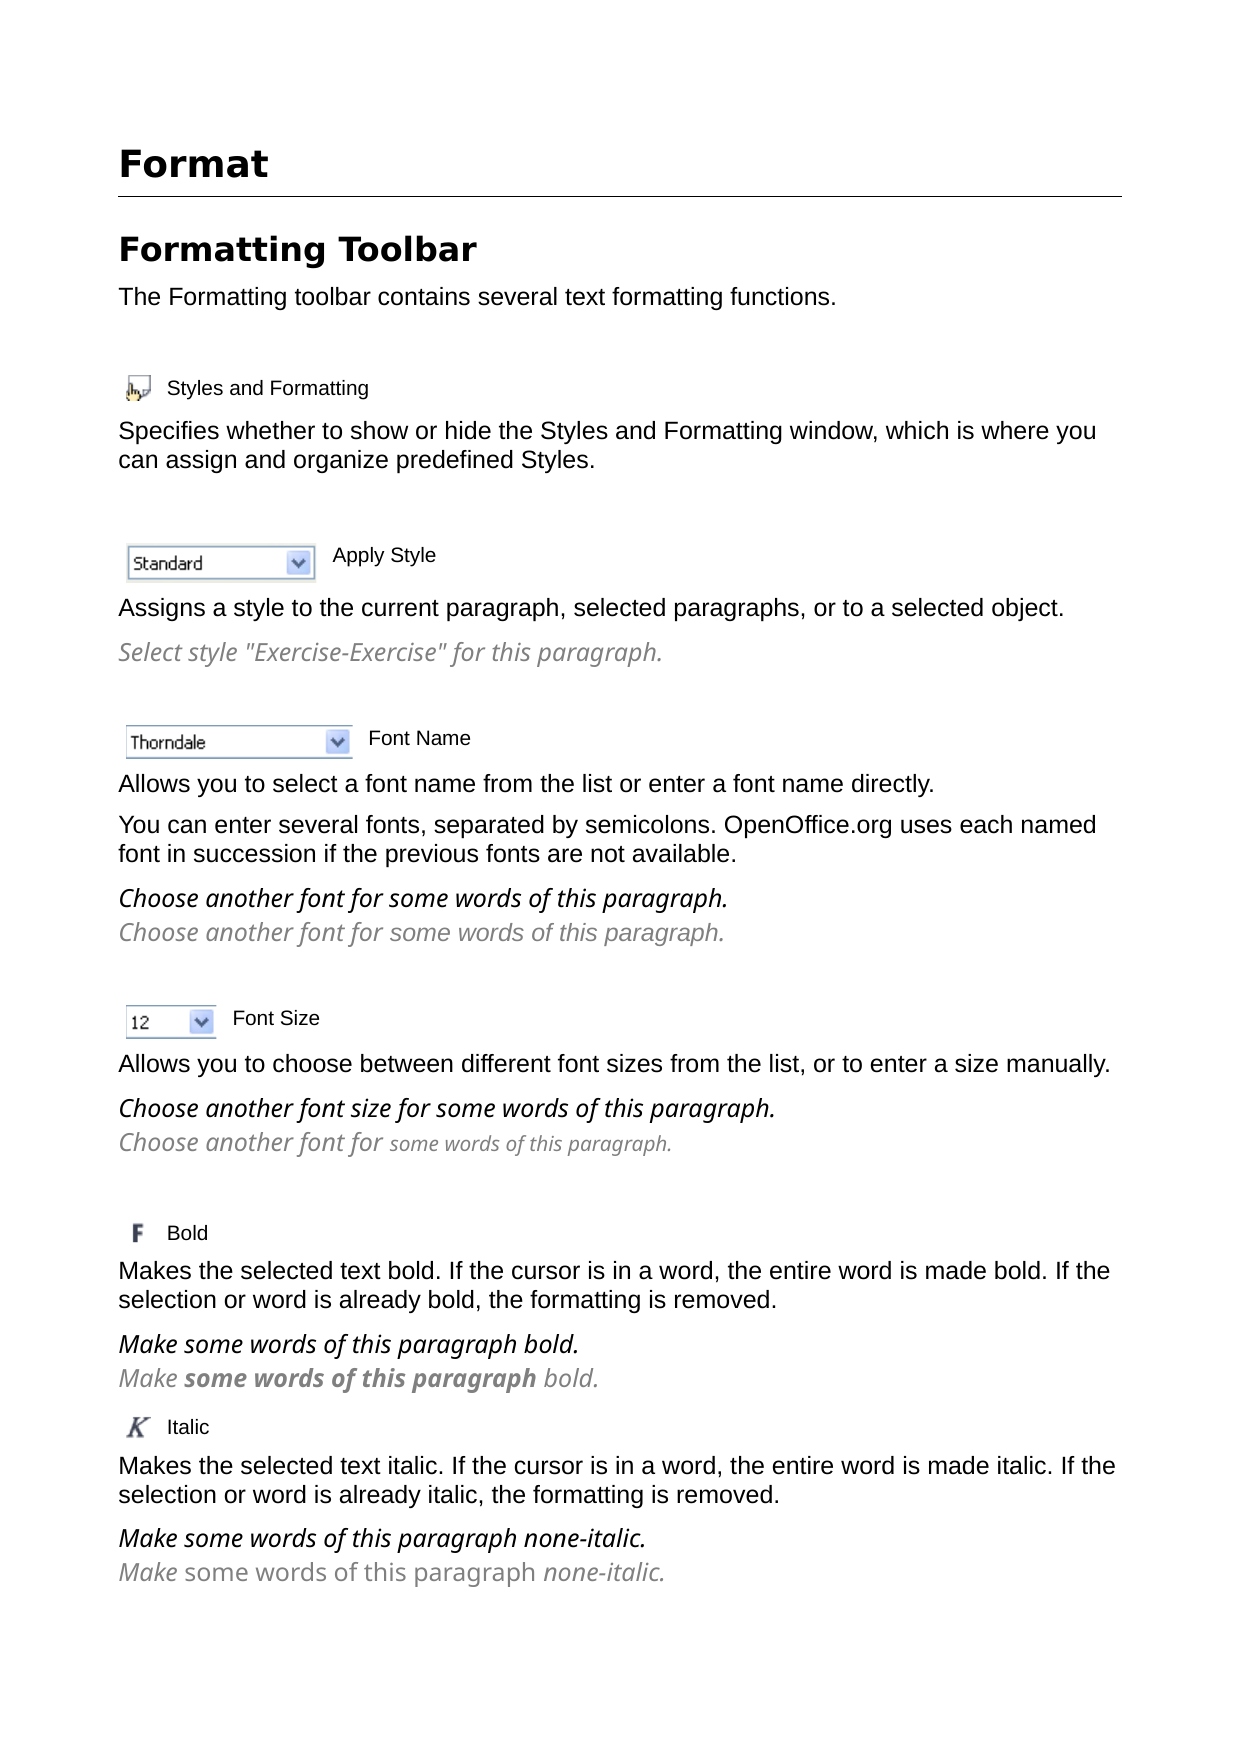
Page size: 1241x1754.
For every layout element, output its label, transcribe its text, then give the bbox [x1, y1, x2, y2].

text Make some words of this paragraph none-italic. [118, 1555, 1122, 1589]
text Make some words of this paragraph bold. [118, 1360, 1122, 1394]
picture [126, 1220, 151, 1246]
subtitle Formatting Toolbar [118, 231, 1122, 269]
table_header Apply Style [324, 532, 453, 593]
subtitle Format [118, 143, 1122, 196]
picture [126, 1415, 151, 1440]
table_header Bold [159, 1210, 219, 1256]
table_header [118, 365, 159, 411]
table_header Styles and Formatting [159, 365, 385, 411]
picture [126, 725, 353, 759]
picture [126, 1005, 217, 1039]
text Specifies whether to show or hide the Styles and Formatting window, which is where you can assign and organize predefined Styles. [118, 416, 1122, 474]
text Allows you to choose between different font sizes from the list, or to enter a size manually. [118, 1049, 1122, 1078]
text Makes the selected text bold. If the cursor is in a word, the entire word is made bold. If the selection or word is already bold, the formatting is removed. [118, 1256, 1122, 1314]
text The Formatting toolbar contains several text formatting functions. [118, 282, 1122, 311]
table_header [118, 532, 324, 593]
text Choose another font for some words of this paragraph. [118, 880, 1122, 914]
table_header [118, 715, 360, 769]
text Choose another font for some words of this paragraph. [118, 1124, 1122, 1159]
table_header [118, 995, 224, 1049]
table_header [118, 1404, 159, 1451]
picture [126, 543, 317, 583]
text Make some words of this paragraph bold. [118, 1326, 1122, 1360]
text Make some words of this paragraph none-italic. [118, 1521, 1122, 1555]
table_header Font Name [360, 715, 486, 769]
table_header [118, 1210, 159, 1256]
text You can enter several fonts, separated by semicolons. OpenOffice.org uses each named font in succession if the previous fonts are not available. [118, 810, 1122, 868]
text Assigns a style to the current paragraph, selected paragraphs, or to a selected object. [118, 593, 1122, 622]
text Makes the selected text italic. If the cursor is in a word, the entire word is made italic. If the selection or word is already italic, the formatting is removed. [118, 1451, 1122, 1508]
table_header Italic [159, 1404, 223, 1451]
text Allows you to select a font name from the list or enter a font name directly. [118, 769, 1122, 798]
text Choose another font size for some words of this paragraph. [118, 1091, 1122, 1124]
picture [126, 375, 151, 401]
table_header Font Size [224, 995, 333, 1049]
text Select style "Exercise-Exercise" for this paragraph. [118, 634, 1122, 668]
text Choose another font for some words of this paragraph. [118, 914, 1122, 948]
